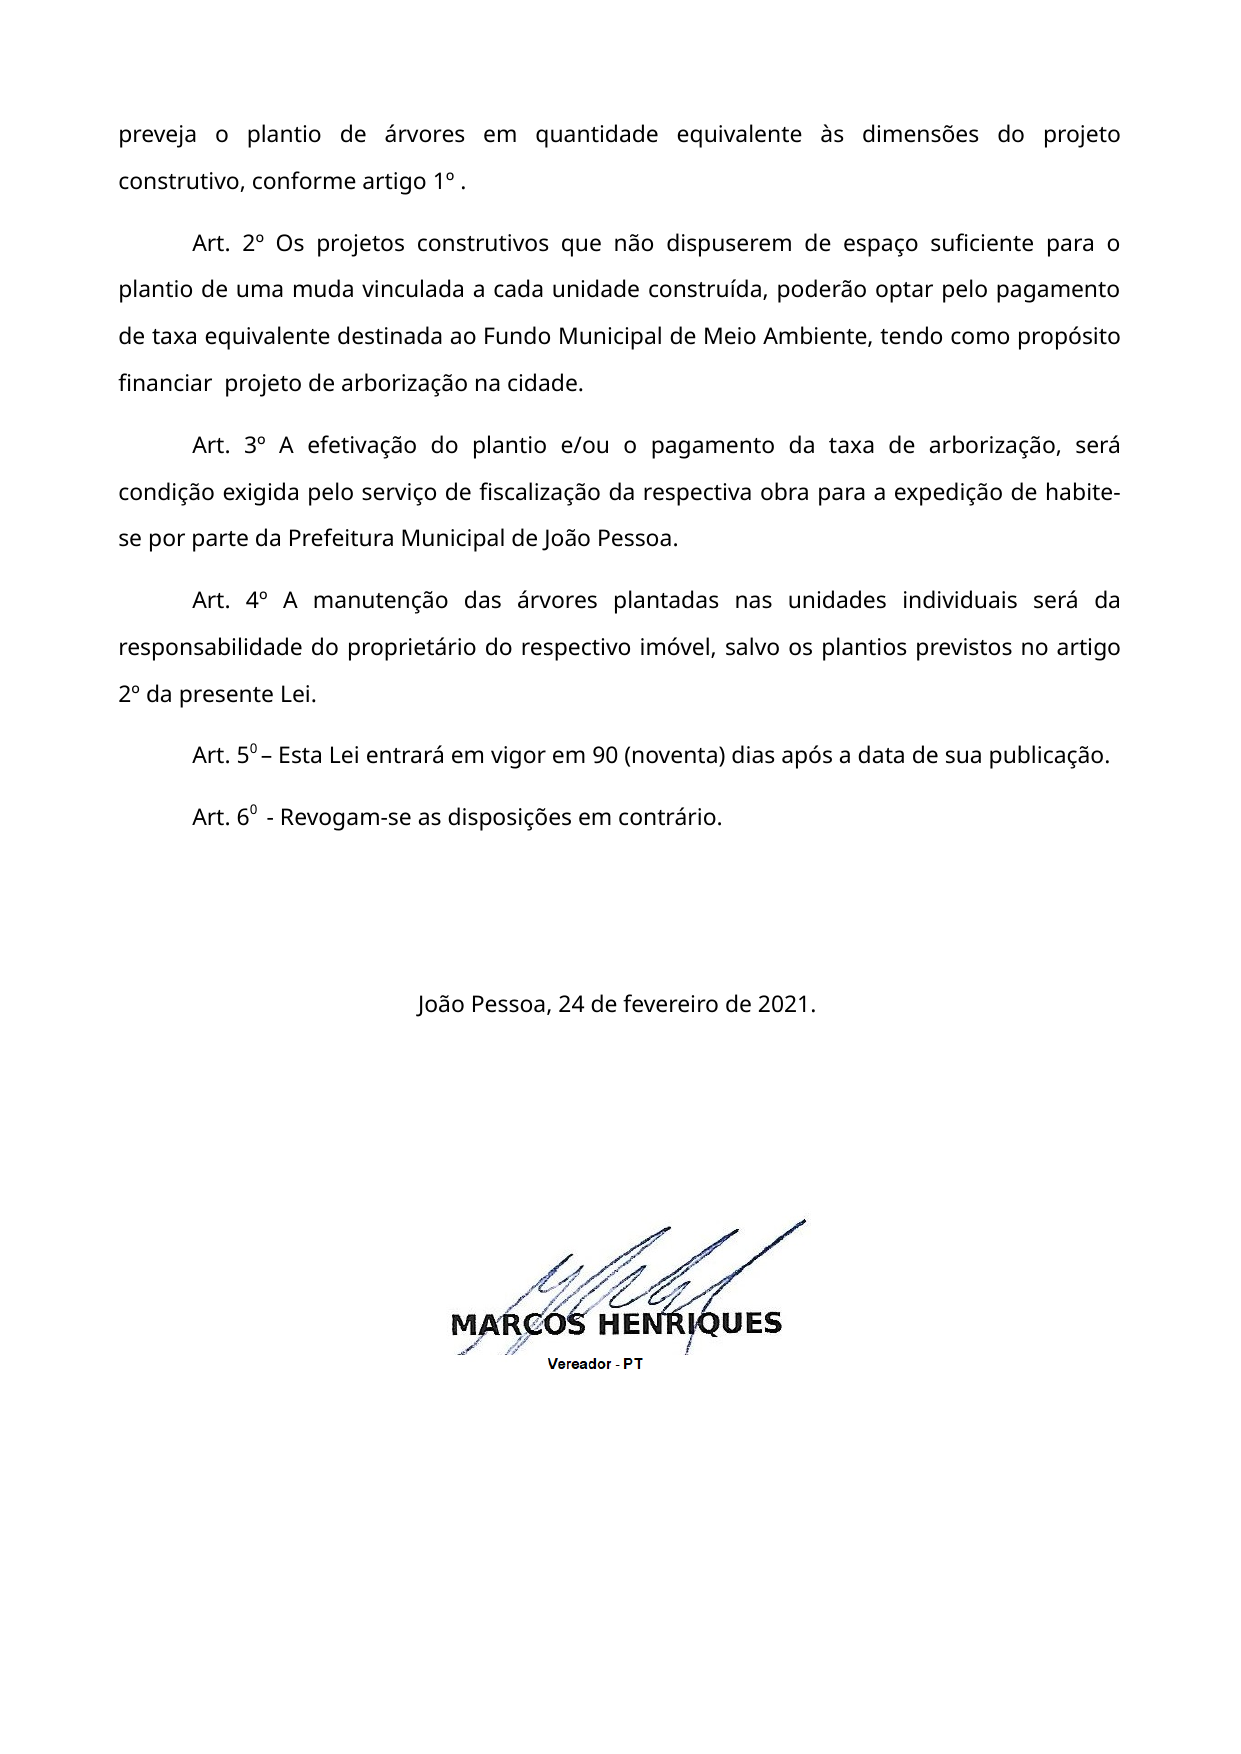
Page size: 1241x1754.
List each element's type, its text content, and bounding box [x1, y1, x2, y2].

text João Pessoa, 24 de fevereiro de 2021. [118, 988, 1122, 1019]
text Art. 3º A efetivação do plantio e/ou o pagamento da taxa de arborização, será condição exigida pelo serviço de fiscalização da respectiva obra para a expedição de habite-se por parte da Prefeitura Municipal de João Pessoa. [118, 428, 1122, 553]
text preveja o plantio de árvores em quantidade equivalente às dimensões do projeto construtivo, conforme artigo 1º . [118, 118, 1122, 196]
picture [426, 1206, 814, 1375]
text Art. 50 – Esta Lei entrará em vigor em 90 (noventa) dias após a data de sua publicação. [118, 739, 1122, 770]
text Art. 60 - Revogam-se as disposições em contrário. [118, 800, 1122, 832]
text Art. 2º Os projetos construtivos que não dispuserem de espaço suficiente para o plantio de uma muda vinculada a cada unidade construída, poderão optar pelo pagamento de taxa equivalente destinada ao Fundo Municipal de Meio Ambiente, tendo como propósito financiar projeto de arborização na cidade. [118, 226, 1122, 398]
text Art. 4º A manutenção das árvores plantadas nas unidades individuais será da responsabilidade do proprietário do respectivo imóvel, salvo os plantios previstos no artigo 2º da presente Lei. [118, 584, 1122, 709]
